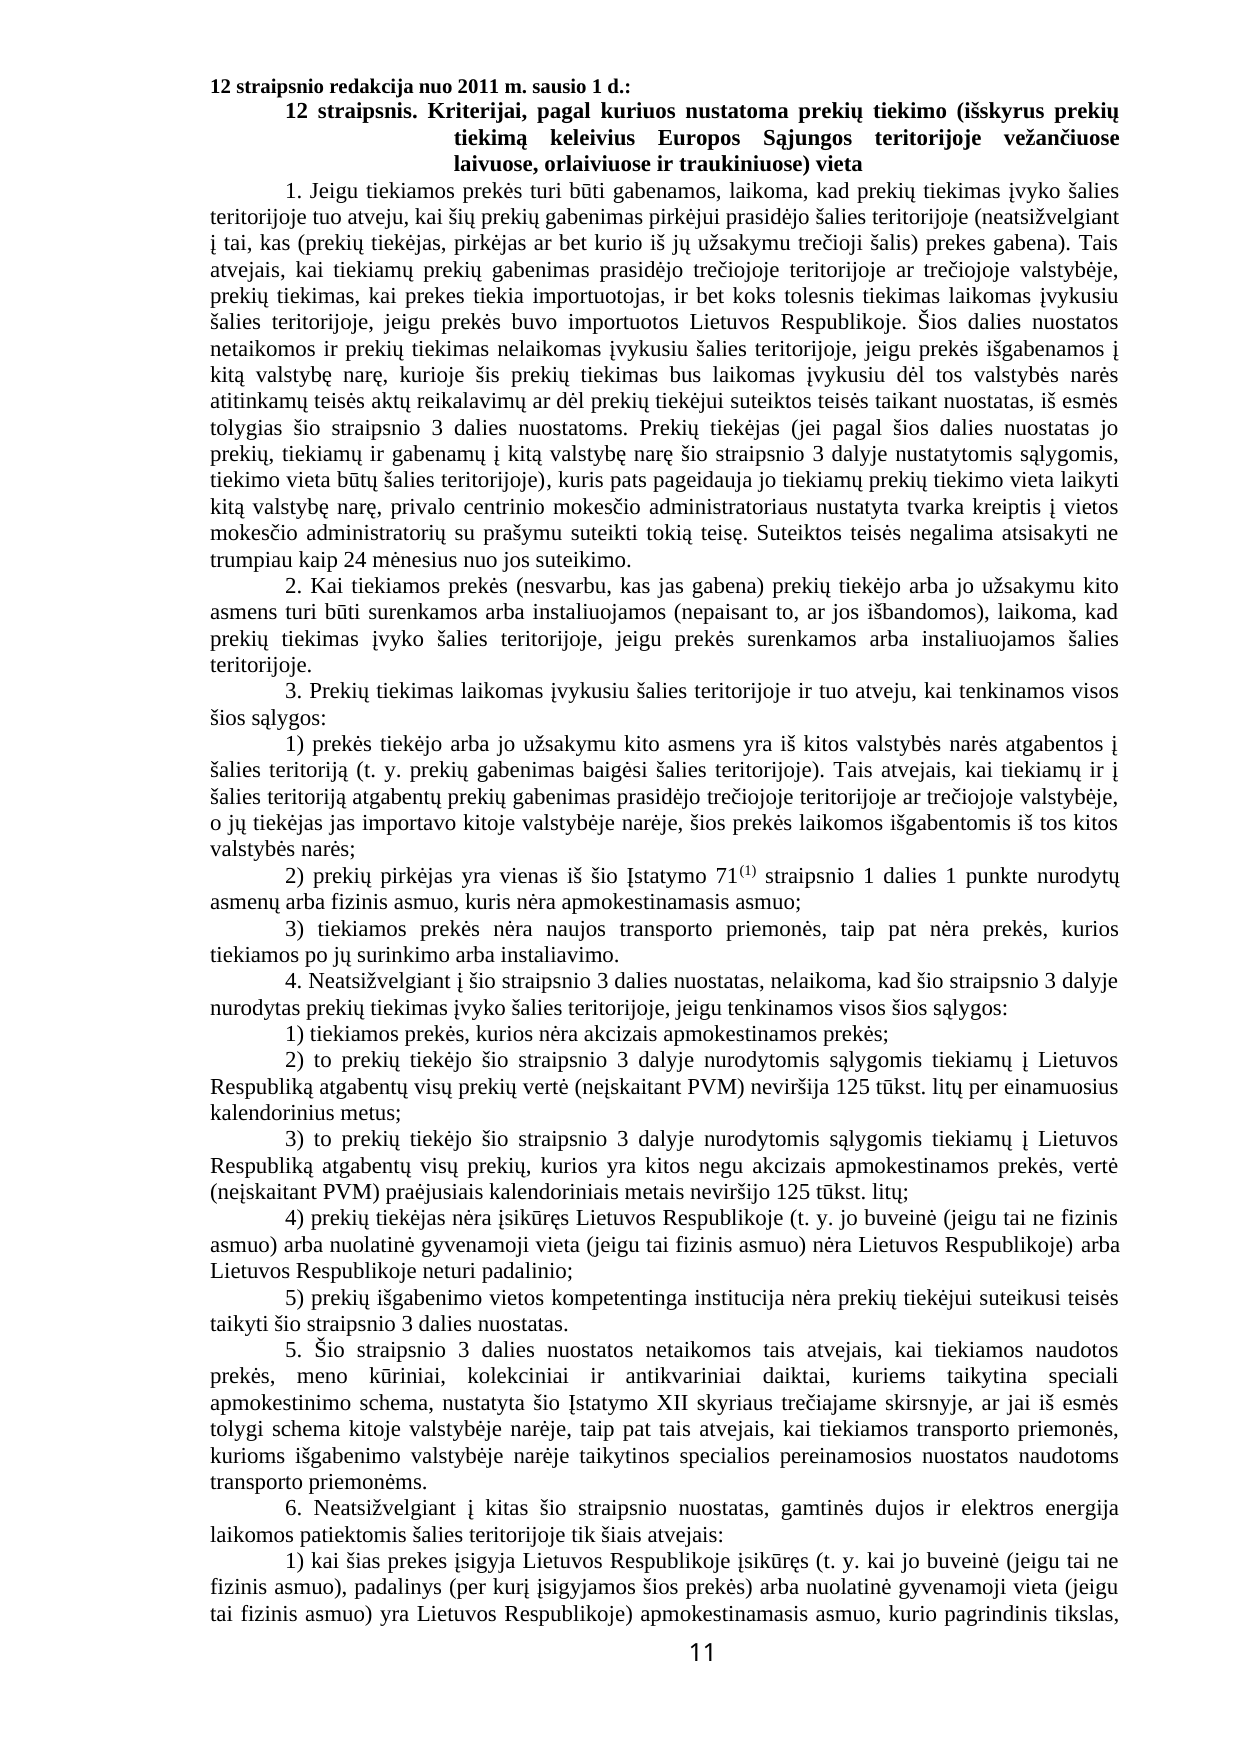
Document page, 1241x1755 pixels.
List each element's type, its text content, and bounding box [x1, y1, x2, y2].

text 2. Kai tiekiamos prekės (nesvarbu, kas jas gabena) prekių tiekėjo arba jo užsakymu kito asmens turi būti surenkamos arba instaliuojamos (nepaisant to, ar jos išbandomos), laikoma, kad prekių tiekimas įvyko šalies teritorijoje, jeigu prekės surenkamos arba instaliuojamos šalies teritorijoje. [210, 572, 1120, 677]
text 4. Neatsižvelgiant į šio straipsnio 3 dalies nuostatas, nelaikoma, kad šio straipsnio 3 dalyje nurodytas prekių tiekimas įvyko šalies teritorijoje, jeigu tenkinamos visos šios sąlygos: [210, 967, 1120, 1020]
text 2) to prekių tiekėjo šio straipsnio 3 dalyje nurodytomis sąlygomis tiekiamų į Lietuvos Respubliką atgabentų visų prekių vertė (neįskaitant PVM) neviršija 125 tūkst. litų per einamuosius kalendorinius metus; [210, 1046, 1120, 1125]
text 1) prekės tiekėjo arba jo užsakymu kito asmens yra iš kitos valstybės narės atgabentos į šalies teritoriją (t. y. prekių gabenimas baigėsi šalies teritorijoje). Tais atvejais, kai tiekiamų ir į šalies teritoriją atgabentų prekių gabenimas prasidėjo trečiojoje teritorijoje ar trečiojoje valstybėje, o jų tiekėjas jas importavo kitoje valstybėje narėje, šios prekės laikomos išgabentomis iš tos kitos valstybės narės; [210, 730, 1120, 862]
text 2) prekių pirkėjas yra vienas iš šio Įstatymo 71(1) straipsnio 1 dalies 1 punkte nurodytų asmenų arba fizinis asmuo, kuris nėra apmokestinamasis asmuo; [210, 862, 1120, 914]
text 4) prekių tiekėjas nėra įsikūręs Lietuvos Respublikoje (t. y. jo buveinė (jeigu tai ne fizinis asmuo) arba nuolatinė gyvenamoji vieta (jeigu tai fizinis asmuo) nėra Lietuvos Respublikoje) arba Lietuvos Respublikoje neturi padalinio; [210, 1204, 1120, 1283]
text 3) to prekių tiekėjo šio straipsnio 3 dalyje nurodytomis sąlygomis tiekiamų į Lietuvos Respubliką atgabentų visų prekių, kurios yra kitos negu akcizais apmokestinamos prekės, vertė (neįskaitant PVM) praėjusiais kalendoriniais metais neviršijo 125 tūkst. litų; [210, 1125, 1120, 1204]
text 1) kai šias prekes įsigyja Lietuvos Respublikoje įsikūręs (t. y. kai jo buveinė (jeigu tai ne fizinis asmuo), padalinys (per kurį įsigyjamos šios prekės) arba nuolatinė gyvenamoji vieta (jeigu tai fizinis asmuo) yra Lietuvos Respublikoje) apmokestinamasis asmuo, kurio pagrindinis tikslas, [210, 1547, 1120, 1626]
text 12 straipsnis. Kriterijai, pagal kuriuos nustatoma prekių tiekimo (išskyrus prekių tiekimą keleivius Europos Sąjungos teritorijoje vežančiuose laivuose, orlaiviuose ir traukiniuose) vieta [285, 98, 1120, 177]
text 1) tiekiamos prekės, kurios nėra akcizais apmokestinamos prekės; [210, 1020, 1120, 1046]
text 1. Jeigu tiekiamos prekės turi būti gabenamos, laikoma, kad prekių tiekimas įvyko šalies teritorijoje tuo atveju, kai šių prekių gabenimas pirkėjui prasidėjo šalies teritorijoje (neatsižvelgiant į tai, kas (prekių tiekėjas, pirkėjas ar bet kurio iš jų užsakymu trečioji šalis) prekes gabena). Tais atvejais, kai tiekiamų prekių gabenimas prasidėjo trečiojoje teritorijoje ar trečiojoje valstybėje, prekių tiekimas, kai prekes tiekia importuotojas, ir bet koks tolesnis tiekimas laikomas įvykusiu šalies teritorijoje, jeigu prekės buvo importuotos Lietuvos Respublikoje. Šios dalies nuostatos netaikomos ir prekių tiekimas nelaikomas įvykusiu šalies teritorijoje, jeigu prekės išgabenamos į kitą valstybę narę, kurioje šis prekių tiekimas bus laikomas įvykusiu dėl tos valstybės narės atitinkamų teisės aktų reikalavimų ar dėl prekių tiekėjui suteiktos teisės taikant nuostatas, iš esmės tolygias šio straipsnio 3 dalies nuostatoms. Prekių tiekėjas (jei pagal šios dalies nuostatas jo prekių, tiekiamų ir gabenamų į kitą valstybę narę šio straipsnio 3 dalyje nustatytomis sąlygomis, tiekimo vieta būtų šalies teritorijoje), kuris pats pageidauja jo tiekiamų prekių tiekimo vieta laikyti kitą valstybę narę, privalo centrinio mokesčio administratoriaus nustatyta tvarka kreiptis į vietos mokesčio administratorių su prašymu suteikti tokią teisę. Suteiktos teisės negalima atsisakyti ne trumpiau kaip 24 mėnesius nuo jos suteikimo. [210, 177, 1120, 572]
text 12 straipsnio redakcija nuo 2011 m. sausio 1 d.: [210, 73, 1120, 98]
text 3) tiekiamos prekės nėra naujos transporto priemonės, taip pat nėra prekės, kurios tiekiamos po jų surinkimo arba instaliavimo. [210, 914, 1120, 967]
text 5. Šio straipsnio 3 dalies nuostatos netaikomos tais atvejais, kai tiekiamos naudotos prekės, meno kūriniai, kolekciniai ir antikvariniai daiktai, kuriems taikytina speciali apmokestinimo schema, nustatyta šio Įstatymo XII skyriaus trečiajame skirsnyje, ar jai iš esmės tolygi schema kitoje valstybėje narėje, taip pat tais atvejais, kai tiekiamos transporto priemonės, kurioms išgabenimo valstybėje narėje taikytinos specialios pereinamosios nuostatos naudotoms transporto priemonėms. [210, 1336, 1120, 1494]
text 5) prekių išgabenimo vietos kompetentinga institucija nėra prekių tiekėjui suteikusi teisės taikyti šio straipsnio 3 dalies nuostatas. [210, 1283, 1120, 1336]
text 6. Neatsižvelgiant į kitas šio straipsnio nuostatas, gamtinės dujos ir elektros energija laikomos patiektomis šalies teritorijoje tik šiais atvejais: [210, 1494, 1120, 1547]
text 3. Prekių tiekimas laikomas įvykusiu šalies teritorijoje ir tuo atveju, kai tenkinamos visos šios sąlygos: [210, 677, 1120, 730]
